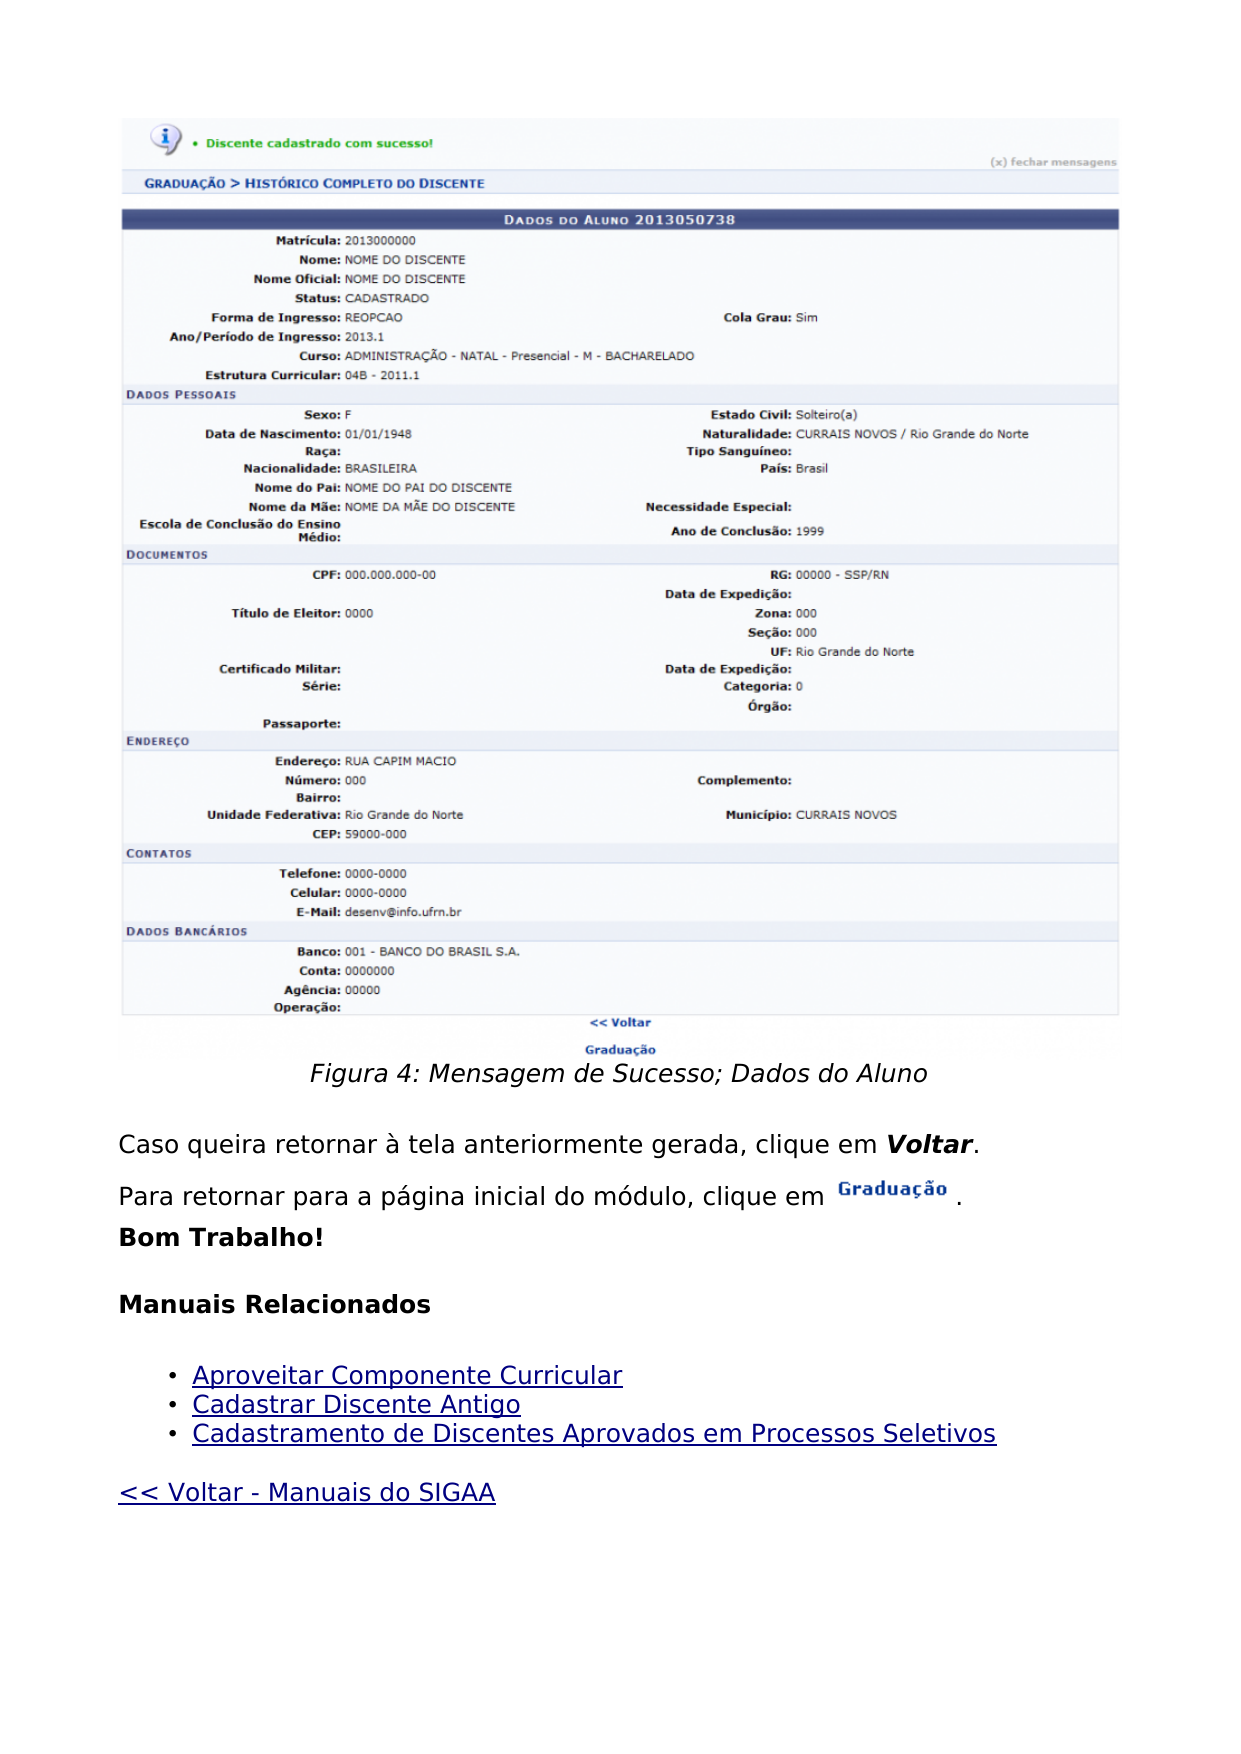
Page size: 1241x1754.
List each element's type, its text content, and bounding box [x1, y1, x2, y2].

list Cadastrar Discente Antigo [177, 1390, 1122, 1419]
text Bom Trabalho! [118, 1223, 1122, 1252]
text Caso queira retornar à tela anteriormente gerada, clique em Voltar. [118, 1130, 1122, 1159]
subtitle Manuais Relacionados [118, 1290, 1122, 1319]
list Aproveitar Componente Curricular [177, 1361, 1122, 1390]
text Figura 4: Mensagem de Sucesso; Dados do Aluno [118, 1060, 1122, 1089]
list Cadastramento de Discentes Aprovados em Processos Seletivos [177, 1419, 1122, 1449]
text Para retornar para a página inicial do módulo, clique em . [118, 1172, 1122, 1211]
picture [833, 1172, 955, 1205]
picture [118, 118, 1123, 1060]
text << Voltar - Manuais do SIGAA [118, 1478, 1122, 1507]
